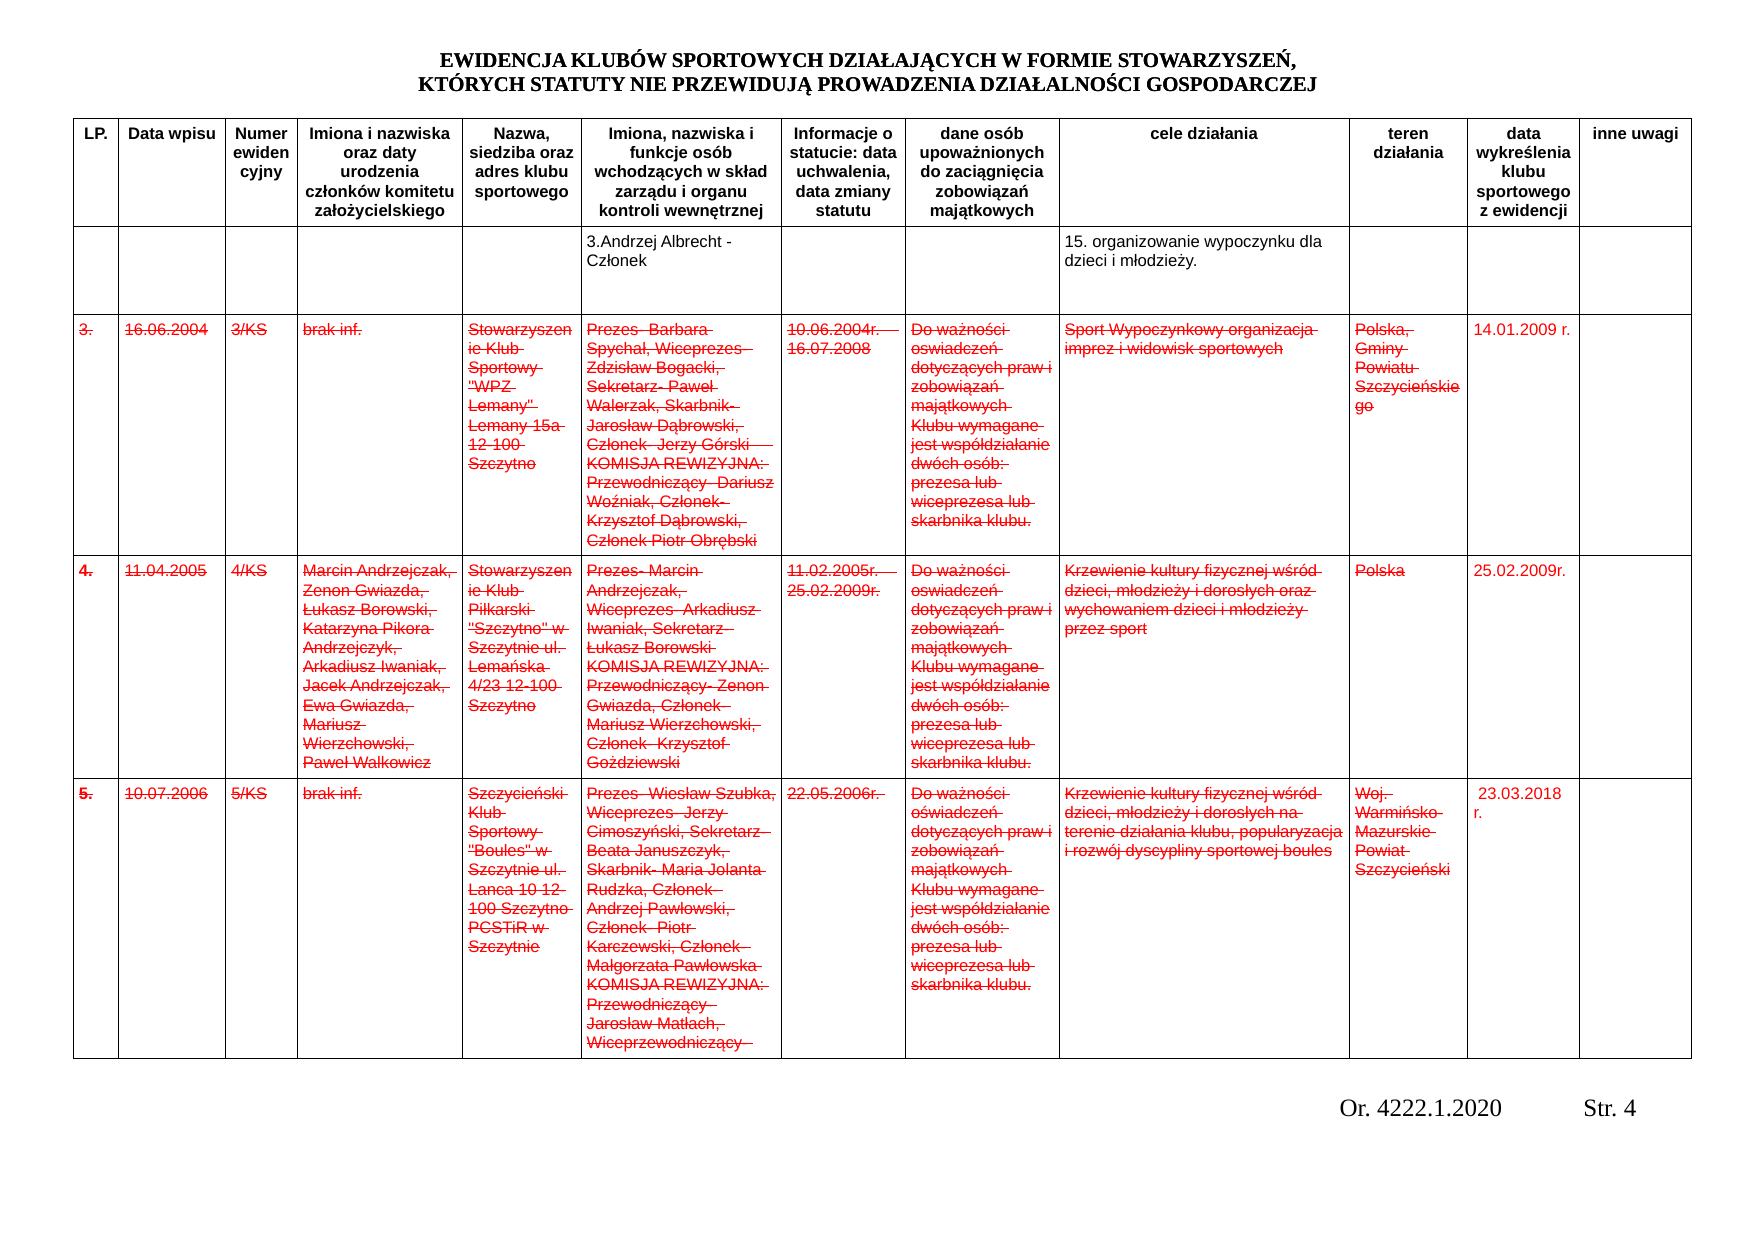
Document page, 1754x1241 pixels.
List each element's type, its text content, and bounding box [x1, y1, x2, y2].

table_cell Stowarzyszenie Klub Piłkarski "Szczytno" w Szczytnie ul. Lemańska 4/23 12-100 Szczytno [463, 556, 581, 778]
table_cell [119, 227, 225, 314]
table_cell Prezes- Wiesław Szubka, Wiceprezes- Jerzy Cimoszyński, Sekretarz- Beata Januszczyk, Skarbnik- Maria Jolanta Rudzka, Członek- Andrzej Pawłowski, Członek- Piotr Karczewski, Członek- Małgorzata Pawłowska KOMISJA REWIZYJNA: Przewodniczący- Jarosław Matłach, Wiceprzewodniczący- [582, 779, 781, 1058]
table_header Data wpisu [119, 119, 225, 226]
table_cell Do ważności oswiadczeń dotyczących praw i zobowiązań majątkowych Klubu wymagane jest współdziałanie dwóch osób: prezesa lub wiceprezesa lub skarbnika klubu. [906, 556, 1059, 778]
table_cell 4/KS [226, 556, 297, 778]
table_cell [906, 227, 1059, 314]
table_cell [782, 227, 905, 314]
table_cell 10.07.2006 [119, 779, 225, 1058]
table_header Informacje o statucie: data uchwalenia, data zmiany statutu [782, 119, 905, 226]
table_header inne uwagi [1580, 119, 1691, 226]
table_cell 16.06.2004 [119, 315, 225, 555]
table_cell 5/KS [226, 779, 297, 1058]
table_cell 11.02.2005r. 25.02.2009r. [782, 556, 905, 778]
table_cell 3. [74, 315, 118, 555]
table_cell 3/KS [226, 315, 297, 555]
table_cell Szczycieński Klub Sportowy "Boules" w Szczytnie ul. Lanca 10 12-100 Szczytno PCSTiR w Szczytnie [463, 779, 581, 1058]
table_cell Krzewienie kultury fizycznej wśród dzieci, młodzieży i dorosłych na terenie działania klubu, popularyzacja i rozwój dyscypliny sportowej boules [1060, 779, 1349, 1058]
table_cell 5. [74, 779, 118, 1058]
table_cell [1468, 227, 1579, 314]
table_cell brak inf. [298, 779, 462, 1058]
table_cell [463, 227, 581, 314]
table_cell Krzewienie kultury fizycznej wśród dzieci, młodzieży i dorosłych oraz wychowaniem dzieci i młodzieży przez sport [1060, 556, 1349, 778]
table_cell Stowarzyszenie Klub Sportowy "WPZ Lemany" Lemany 15a 12-100 Szczytno [463, 315, 581, 555]
table_cell 22.05.2006r. [782, 779, 905, 1058]
table_cell 10.06.2004r. 16.07.2008 [782, 315, 905, 555]
table_cell brak inf. [298, 315, 462, 555]
table_header data wykreślenia klubu sportowego z ewidencji [1468, 119, 1579, 226]
table_cell [1580, 779, 1691, 1058]
table_cell Prezes- Barbara Spychał, Wiceprezes- Zdzisław Bogacki, Sekretarz- Paweł Walerzak, Skarbnik- Jarosław Dąbrowski, Członek- Jerzy Górski KOMISJA REWIZYJNA: Przewodniczący- Dariusz Woźniak, Członek- Krzysztof Dąbrowski, Członek Piotr Obrębski [582, 315, 781, 555]
table_cell [298, 227, 462, 314]
table_header Imiona i nazwiska oraz daty urodzenia członków komitetu założycielskiego [298, 119, 462, 226]
table_cell Polska, Gminy Powiatu Szczycieńskiego [1350, 315, 1467, 555]
table_header Imiona, nazwiska i funkcje osób wchodzących w skład zarządu i organu kontroli wewnętrznej [582, 119, 781, 226]
table_cell 25.02.2009r. [1468, 556, 1579, 778]
table_header LP. [74, 119, 118, 226]
table_cell 3.Andrzej Albrecht - Członek [582, 227, 781, 314]
table_cell Prezes- Marcin Andrzejczak, Wiceprezes- Arkadiusz Iwaniak, Sekretarz- Łukasz Borowski KOMISJA REWIZYJNA: Przewodniczący- Zenon Gwiazda, Członek- Mariusz Wierzchowski, Członek- Krzysztof Gożdziewski [582, 556, 781, 778]
table_header Nazwa, siedziba oraz adres klubu sportowego [463, 119, 581, 226]
table_cell [1580, 556, 1691, 778]
table_cell 23.03.2018 r. [1468, 779, 1579, 1058]
table_cell 4. [74, 556, 118, 778]
table_cell 14.01.2009 r. [1468, 315, 1579, 555]
table_cell [1350, 227, 1467, 314]
table_cell Sport Wypoczynkowy organizacja imprez i widowisk sportowych [1060, 315, 1349, 555]
table_cell Polska [1350, 556, 1467, 778]
table_cell Do ważności oświadczeń dotyczących praw i zobowiązań majątkowych Klubu wymagane jest współdziałanie dwóch osób: prezesa lub wiceprezesa lub skarbnika klubu. [906, 779, 1059, 1058]
table_cell 15. organizowanie wypoczynku dla dzieci i młodzieży. [1060, 227, 1349, 314]
table_cell [74, 227, 118, 314]
table_header cele działania [1060, 119, 1349, 226]
table_cell [1580, 315, 1691, 555]
table_cell 11.04.2005 [119, 556, 225, 778]
table_cell [226, 227, 297, 314]
table_cell [1580, 227, 1691, 314]
table_header Numer ewidencyjny [226, 119, 297, 226]
table_cell Woj. Warmińsko-Mazurskie Powiat Szczycieński [1350, 779, 1467, 1058]
table_header dane osób upoważnionych do zaciągnięcia zobowiązań majątkowych [906, 119, 1059, 226]
table_header teren działania [1350, 119, 1467, 226]
table_cell Do ważności oswiadczeń dotyczących praw i zobowiązań majątkowych Klubu wymagane jest współdziałanie dwóch osób: prezesa lub wiceprezesa lub skarbnika klubu. [906, 315, 1059, 555]
table_cell Marcin Andrzejczak, Zenon Gwiazda, Łukasz Borowski, Katarzyna Pikora Andrzejczyk, Arkadiusz Iwaniak, Jacek Andrzejczak, Ewa Gwiazda, Mariusz Wierzchowski, Paweł Walkowicz [298, 556, 462, 778]
